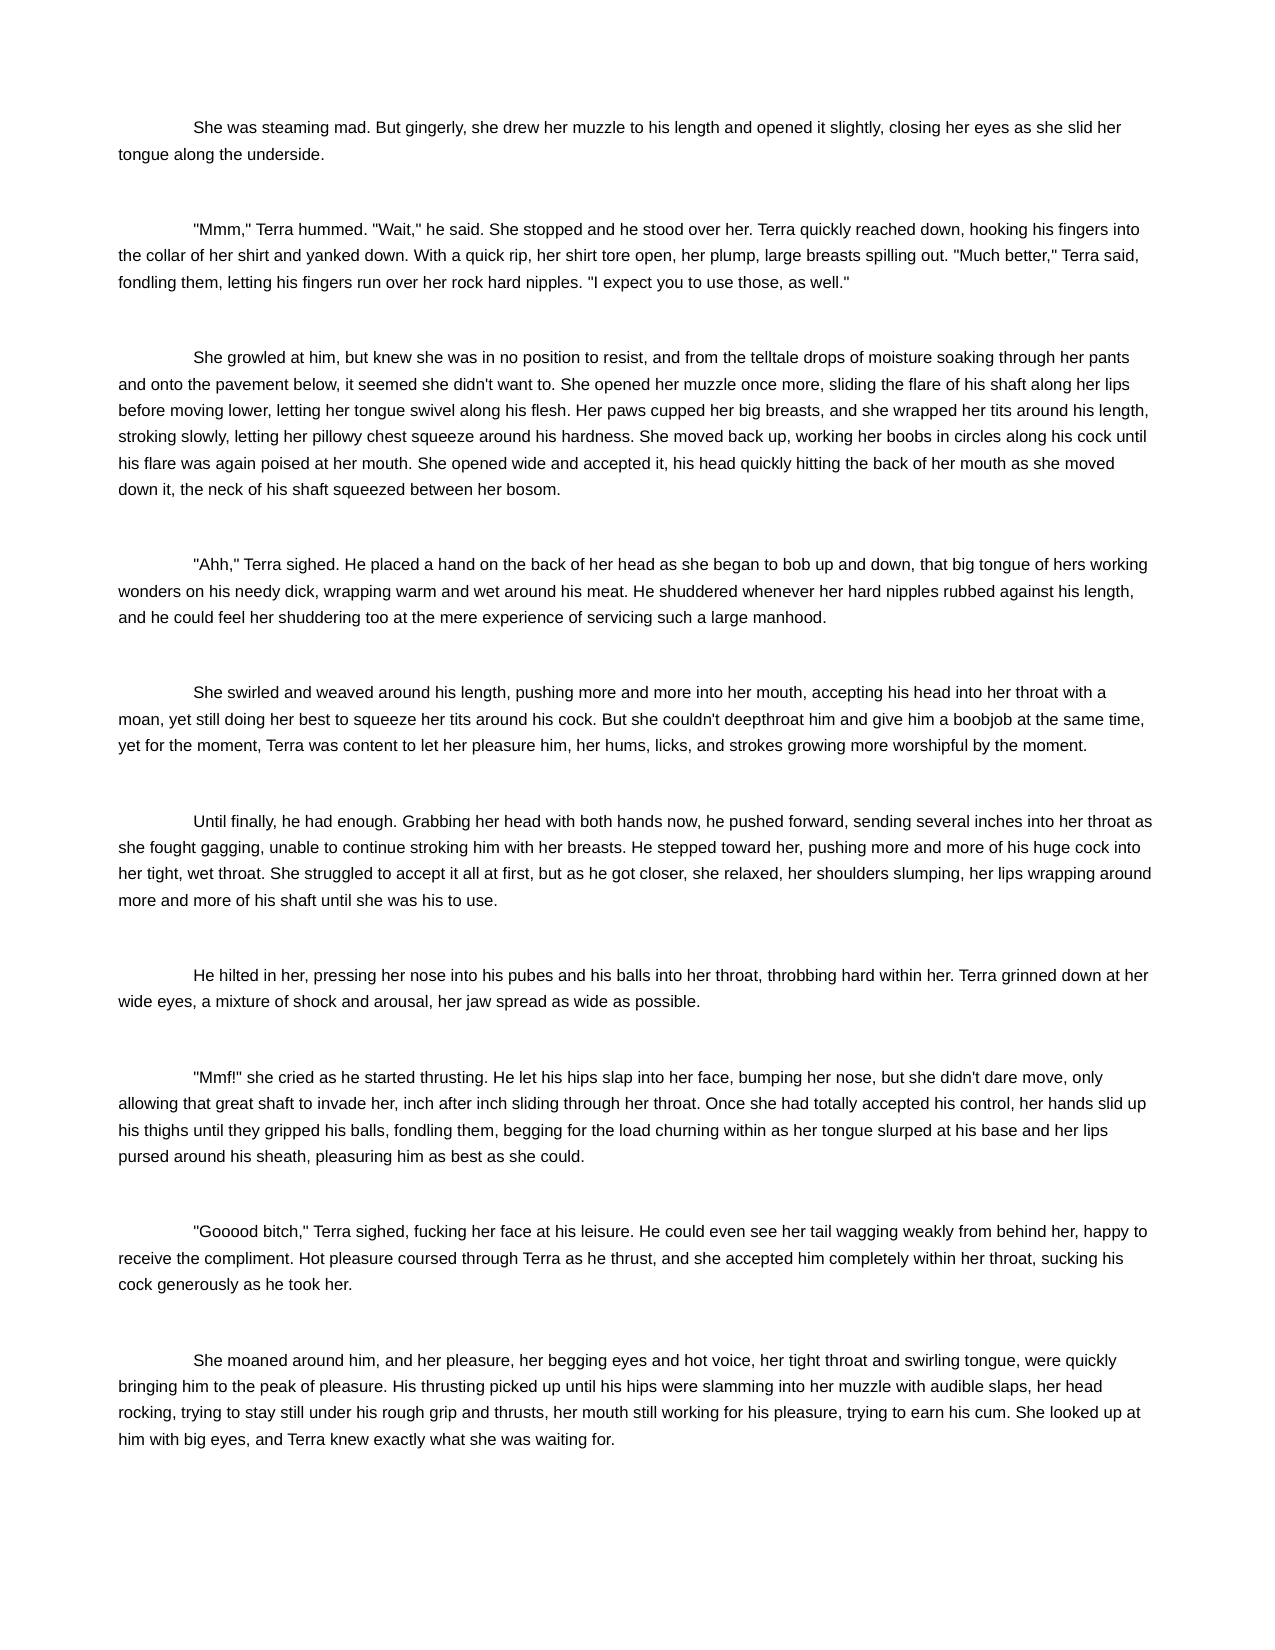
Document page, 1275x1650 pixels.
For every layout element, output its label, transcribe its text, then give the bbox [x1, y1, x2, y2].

text "Gooood bitch," Terra sighed, fucking her face at his leisure. He could even see her tail wagging weakly from behind her, happy to receive the compliment. Hot pleasure coursed through Terra as he thrust, and she accepted him completely within her throat, sucking his cock generously as he took her. [118, 1222, 1157, 1294]
text She moaned around him, and her pleasure, her begging eyes and hot voice, her tight throat and swirling tongue, were quickly bringing him to the peak of pleasure. His thrusting picked up until his hips were slamming into her muzzle with audible slaps, her head rocking, trying to stay still under his rough grip and thrusts, her mouth still working for his pleasure, trying to earn his cum. She looked up at him with big eyes, and Terra knew exactly what she was waiting for. [118, 1350, 1157, 1448]
text He hilted in her, pressing her nose into his pubes and his balls into her throat, throbbing hard within her. Terra grinned down at her wide eyes, a mixture of shock and arousal, her jaw spread as wide as possible. [118, 966, 1157, 1011]
text Until finally, he had enough. Grabbing her head with both hands now, he pushed forward, sending several inches into her throat as she fought gagging, unable to continue stroking him with her breasts. He stepped toward her, pushing more and more of his huge cock into her tight, wet throat. She struggled to accept it all at first, but as he got closer, she relaxed, her shoulders slumping, her lips wrapping around more and more of his shaft until she was his to use. [118, 811, 1157, 910]
text She was steaming mad. But gingerly, she drew her muzzle to his length and opened it slightly, closing her eyes as she slid her tongue along the underside. [118, 118, 1157, 164]
text She growled at him, but knew she was in no position to resist, and from the telltale drops of moisture soaking through her pants and onto the pavement below, it seemed she didn't want to. She opened her muzzle once more, sliding the flare of his shaft along her lips before moving lower, letting her tongue swivel along his flesh. Her paws cupped her big breasts, and she wrapped her tits around his length, stroking slowly, letting her pillowy chest squeeze around his hardness. She moved back up, working her boobs in circles along his cock until his flare was again poised at her mouth. She opened wide and accepted it, his head quickly hitting the back of her mouth as she moved down it, the neck of his shaft squeezed between her bosom. [118, 348, 1157, 499]
text "Mmf!" she cried as he started thrusting. He let his hips slap into her face, bumping her nose, but she didn't dare move, only allowing that great shaft to invade her, inch after inch sliding through her throat. Once she had totally accepted his control, her hands slid up his thighs until they gripped his balls, fondling them, begging for the load churning within as her tongue slurped at his base and her lips pursed around his sheath, pleasuring him as best as she could. [118, 1068, 1157, 1166]
text "Mmm," Terra hummed. "Wait," he said. She stopped and he stood over her. Terra quickly reached down, hooking his fingers into the collar of her shirt and yanked down. With a quick rip, her shirt tore open, her plump, large breasts spilling out. "Much better," Terra said, fondling them, letting his fingers run over her rock hard nipples. "I expect you to use those, as well." [118, 220, 1157, 292]
text She swirled and weaved around his length, pushing more and more into her mouth, accepting his head into her throat with a moan, yet still doing her best to squeeze her tits around his cock. But she couldn't deepthroat him and give him a boobjob at the same time, yet for the moment, Terra was content to let her pleasure him, her hums, licks, and strokes growing more worshipful by the moment. [118, 683, 1157, 755]
text "Ahh," Terra sighed. He placed a hand on the back of her head as she began to bob up and down, that big tongue of hers working wonders on his needy dick, wrapping warm and wet around his meat. He shuddered whenever her hard nipples rubbed against his length, and he could feel her shuddering too at the mere experience of servicing such a large manhood. [118, 555, 1157, 627]
